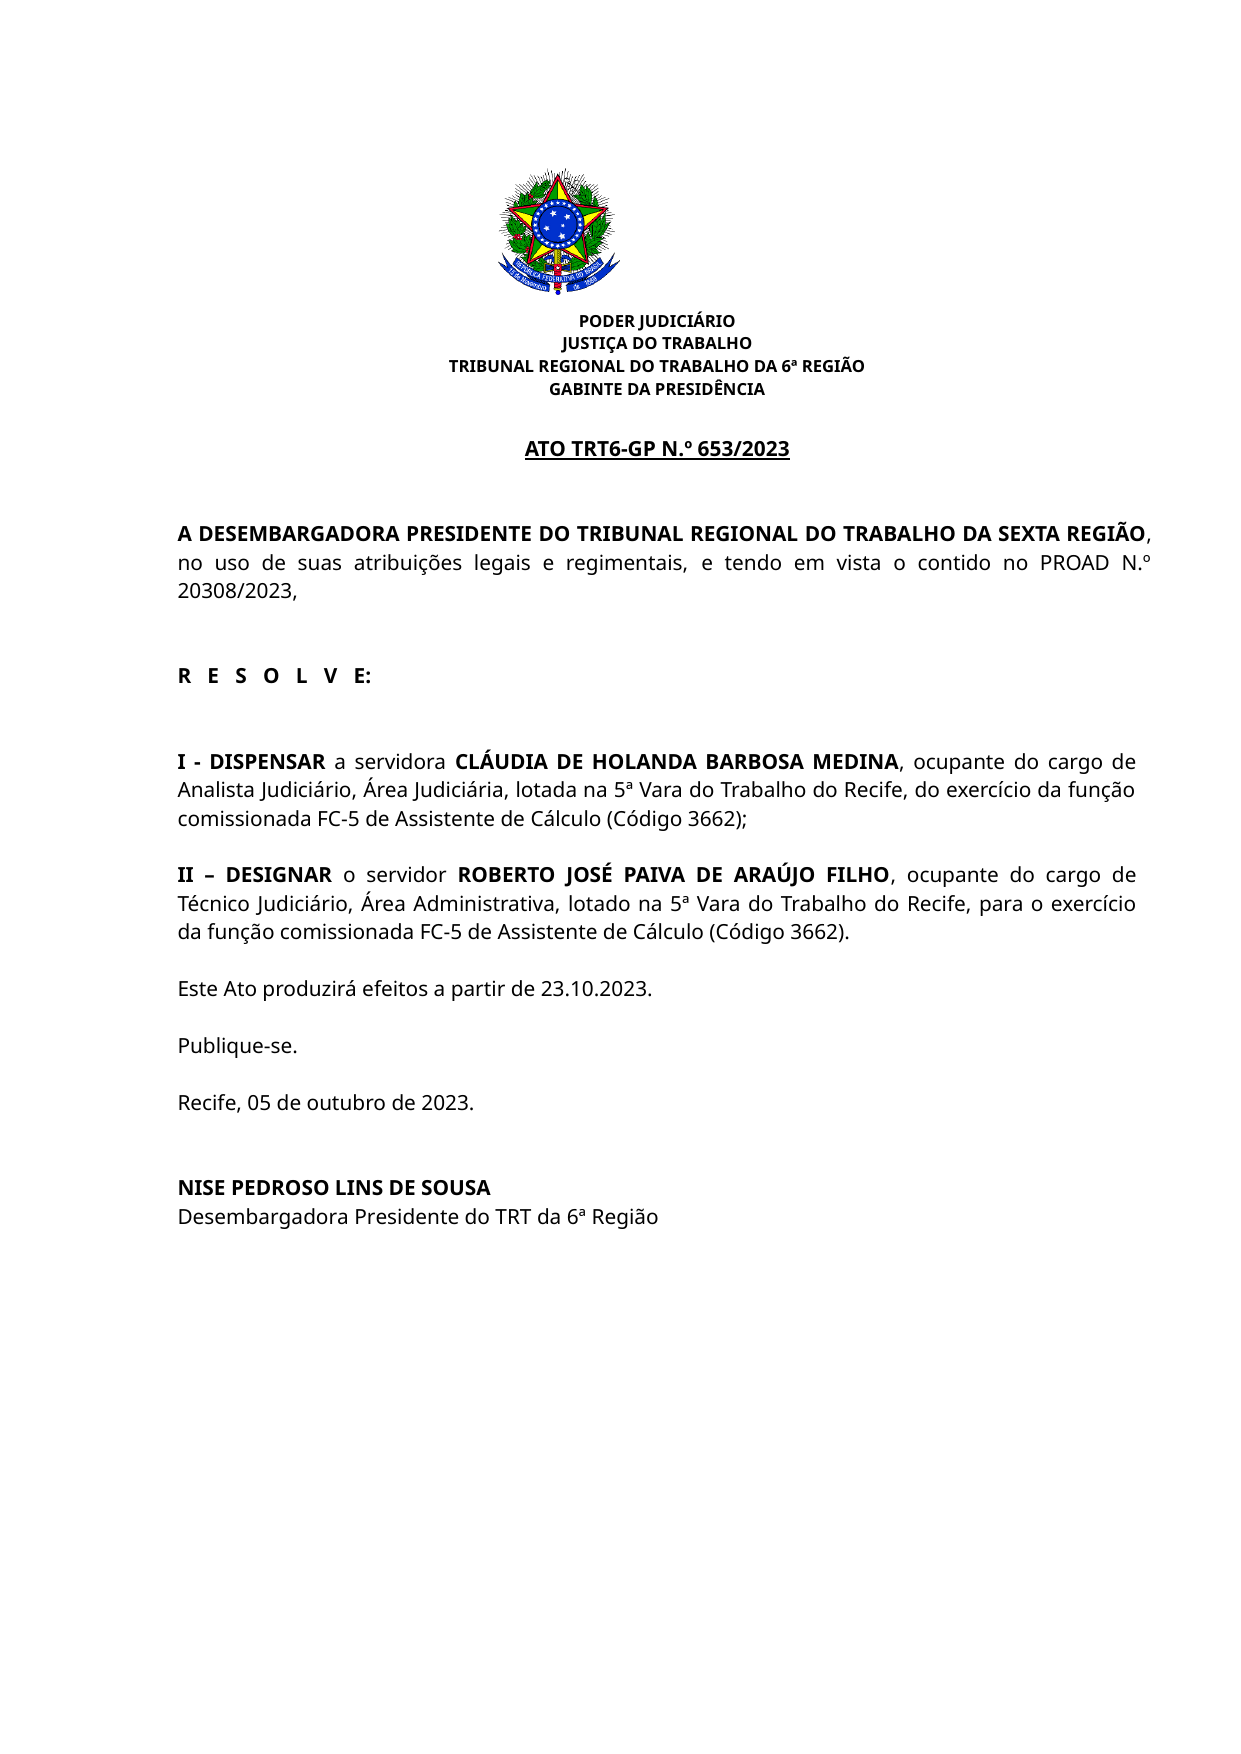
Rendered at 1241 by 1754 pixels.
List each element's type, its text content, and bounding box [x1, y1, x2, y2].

text GABINTE DA PRESIDÊNCIA [177, 377, 1137, 400]
text Este Ato produzirá efeitos a partir de 23.10.2023. [177, 974, 1137, 1003]
text Desembargadora Presidente do TRT da 6ª Região [177, 1202, 1137, 1230]
text II – DESIGNAR o servidor ROBERTO JOSÉ PAIVA DE ARAÚJO FILHO, ocupante do cargo de Técnico Judiciário, Área Administrativa, lotado na 5ª Vara do Trabalho do Recife, para o exercício da função comissionada FC-5 de Assistente de Cálculo (Código 3662). [177, 861, 1137, 946]
text JUSTIÇA DO TRABALHO [177, 332, 1137, 354]
text Recife, 05 de outubro de 2023. [177, 1088, 1137, 1117]
text NISE PEDROSO LINS DE SOUSA [177, 1173, 1152, 1202]
text A DESEMBARGADORA PRESIDENTE DO TRIBUNAL REGIONAL DO TRABALHO DA SEXTA REGIÃO, no uso de suas atribuições legais e regimentais, e tendo em vista o contido no PROAD N.º 20308/2023, [177, 519, 1152, 605]
text I - DISPENSAR a servidora CLÁUDIA DE HOLANDA BARBOSA MEDINA, ocupante do cargo de Analista Judiciário, Área Judiciária, lotada na 5ª Vara do Trabalho do Recife, do exercício da função comissionada FC-5 de Assistente de Cálculo (Código 3662); [177, 747, 1137, 832]
text PODER JUDICIÁRIO [177, 309, 1137, 332]
picture [491, 165, 623, 297]
text TRIBUNAL REGIONAL DO TRABALHO DA 6ª REGIÃO [177, 354, 1137, 377]
text ATO TRT6-GP N.º 653/2023 [177, 434, 1137, 462]
text Publique-se. [177, 1031, 1137, 1060]
text R E S O L V E: [177, 662, 1137, 690]
